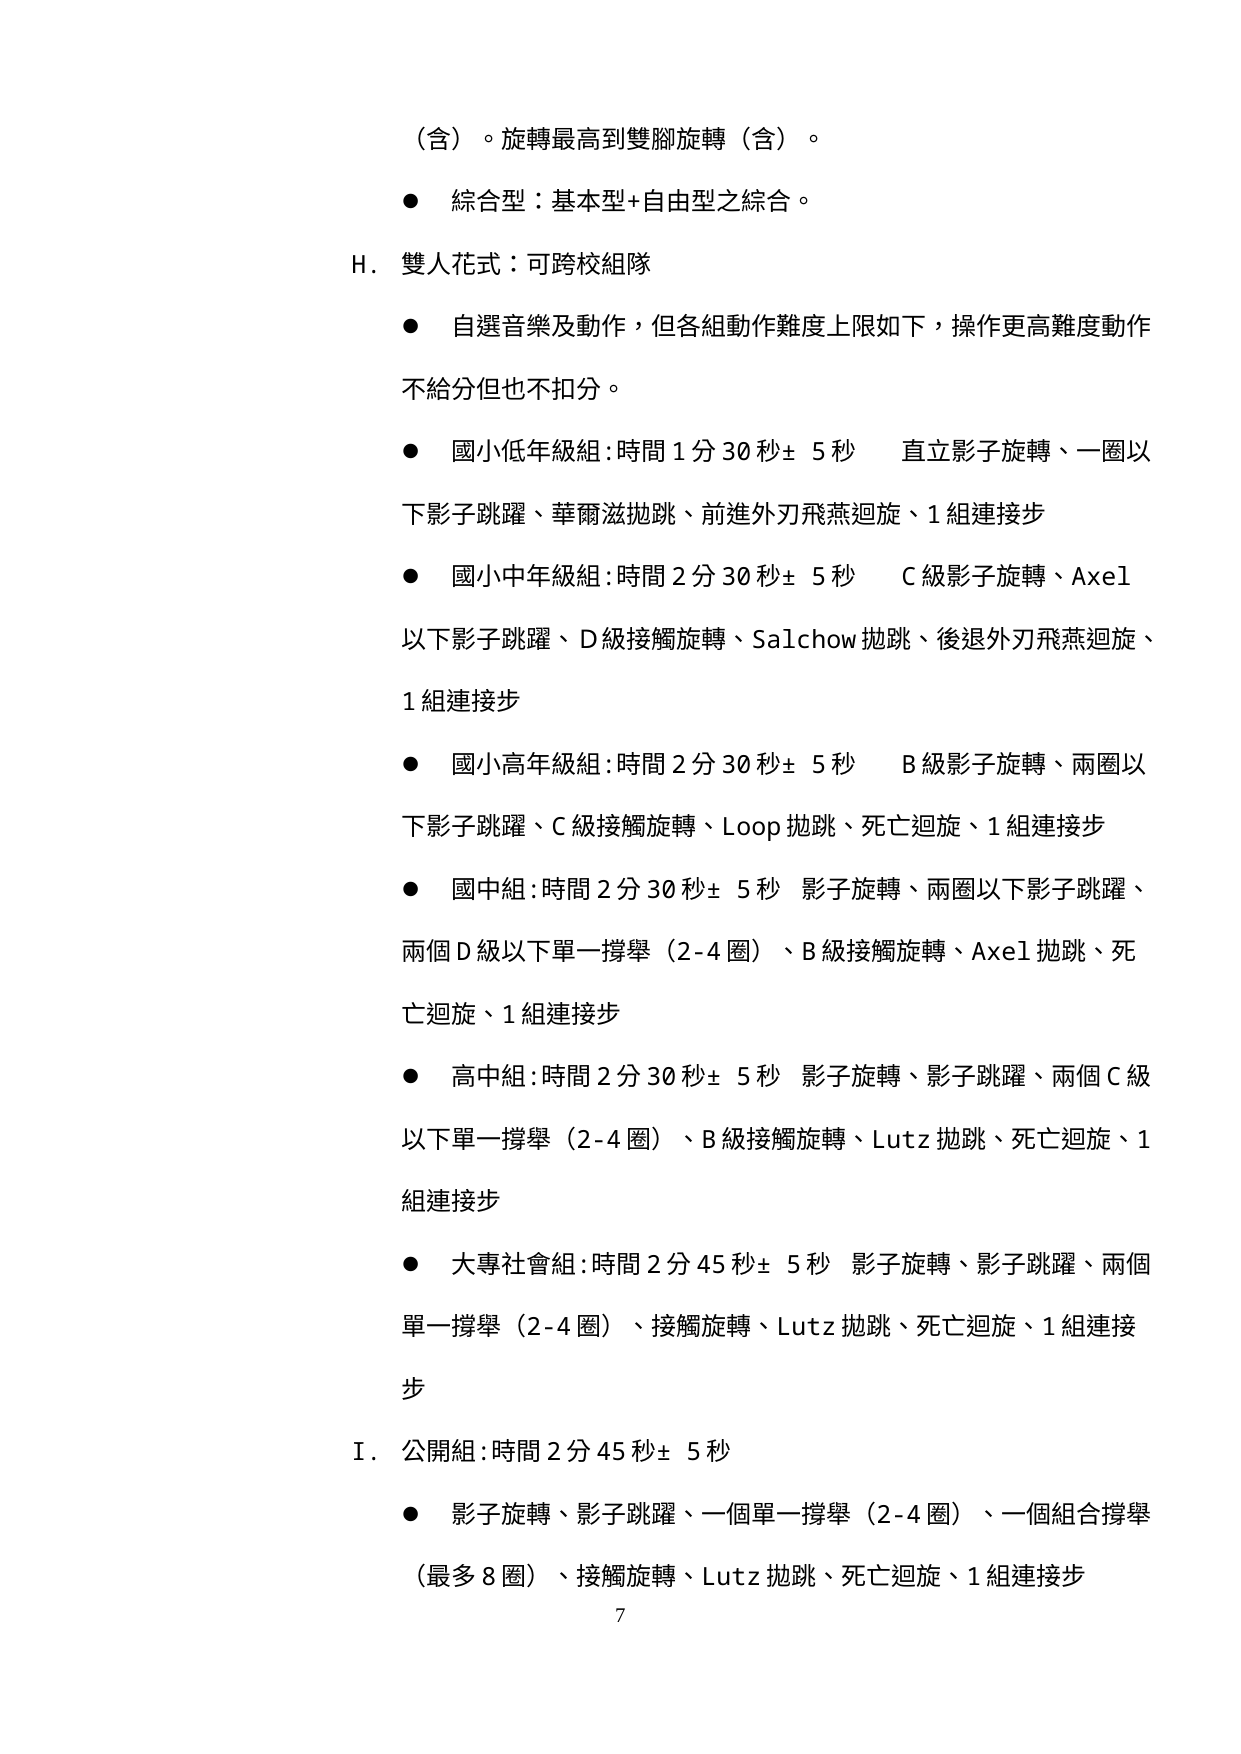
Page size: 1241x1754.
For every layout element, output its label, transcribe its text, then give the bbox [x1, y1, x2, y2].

list （含）。旋轉最高到雙腳旋轉（含）。 [401, 96, 1152, 158]
list 雙人花式：可跨校組隊 [351, 221, 1152, 283]
list 自選音樂及動作，但各組動作難度上限如下，操作更高難度動作不給分但也不扣分。 [401, 283, 1152, 408]
list 國小低年級組:時間1分30秒± 5秒 直立影子旋轉、一圈以下影子跳躍、華爾滋拋跳、前進外刃飛燕迴旋、1組連接步 [401, 408, 1152, 533]
list 公開組:時間2分45秒± 5秒 [351, 1408, 1152, 1471]
list 國小高年級組:時間2分30秒± 5秒 B級影子旋轉、兩圈以下影子跳躍、C級接觸旋轉、Loop拋跳、死亡迴旋、1組連接步 [401, 721, 1152, 846]
list 高中組:時間2分30秒± 5秒 影子旋轉、影子跳躍、兩個C級以下單一撐舉（2-4圈）、B級接觸旋轉、Lutz拋跳、死亡迴旋、1組連接步 [401, 1033, 1152, 1221]
list 大專社會組:時間2分45秒± 5秒 影子旋轉、影子跳躍、兩個單一撐舉（2-4圈）、接觸旋轉、Lutz拋跳、死亡迴旋、1組連接步 [401, 1221, 1152, 1408]
list 影子旋轉、影子跳躍、一個單一撐舉（2-4圈）、一個組合撐舉（最多8圈）、接觸旋轉、Lutz拋跳、死亡迴旋、1組連接步 [401, 1471, 1152, 1596]
list 綜合型：基本型+自由型之綜合。 [401, 158, 1152, 221]
list 國小中年級組:時間2分30秒± 5秒 C級影子旋轉、Axel以下影子跳躍、Ｄ級接觸旋轉、Salchow拋跳、後退外刃飛燕迴旋、1組連接步 [401, 533, 1152, 721]
list 國中組:時間2分30秒± 5秒 影子旋轉、兩圈以下影子跳躍、兩個D級以下單一撐舉（2-4圈）、B級接觸旋轉、Axel拋跳、死亡迴旋、1組連接步 [401, 846, 1152, 1033]
